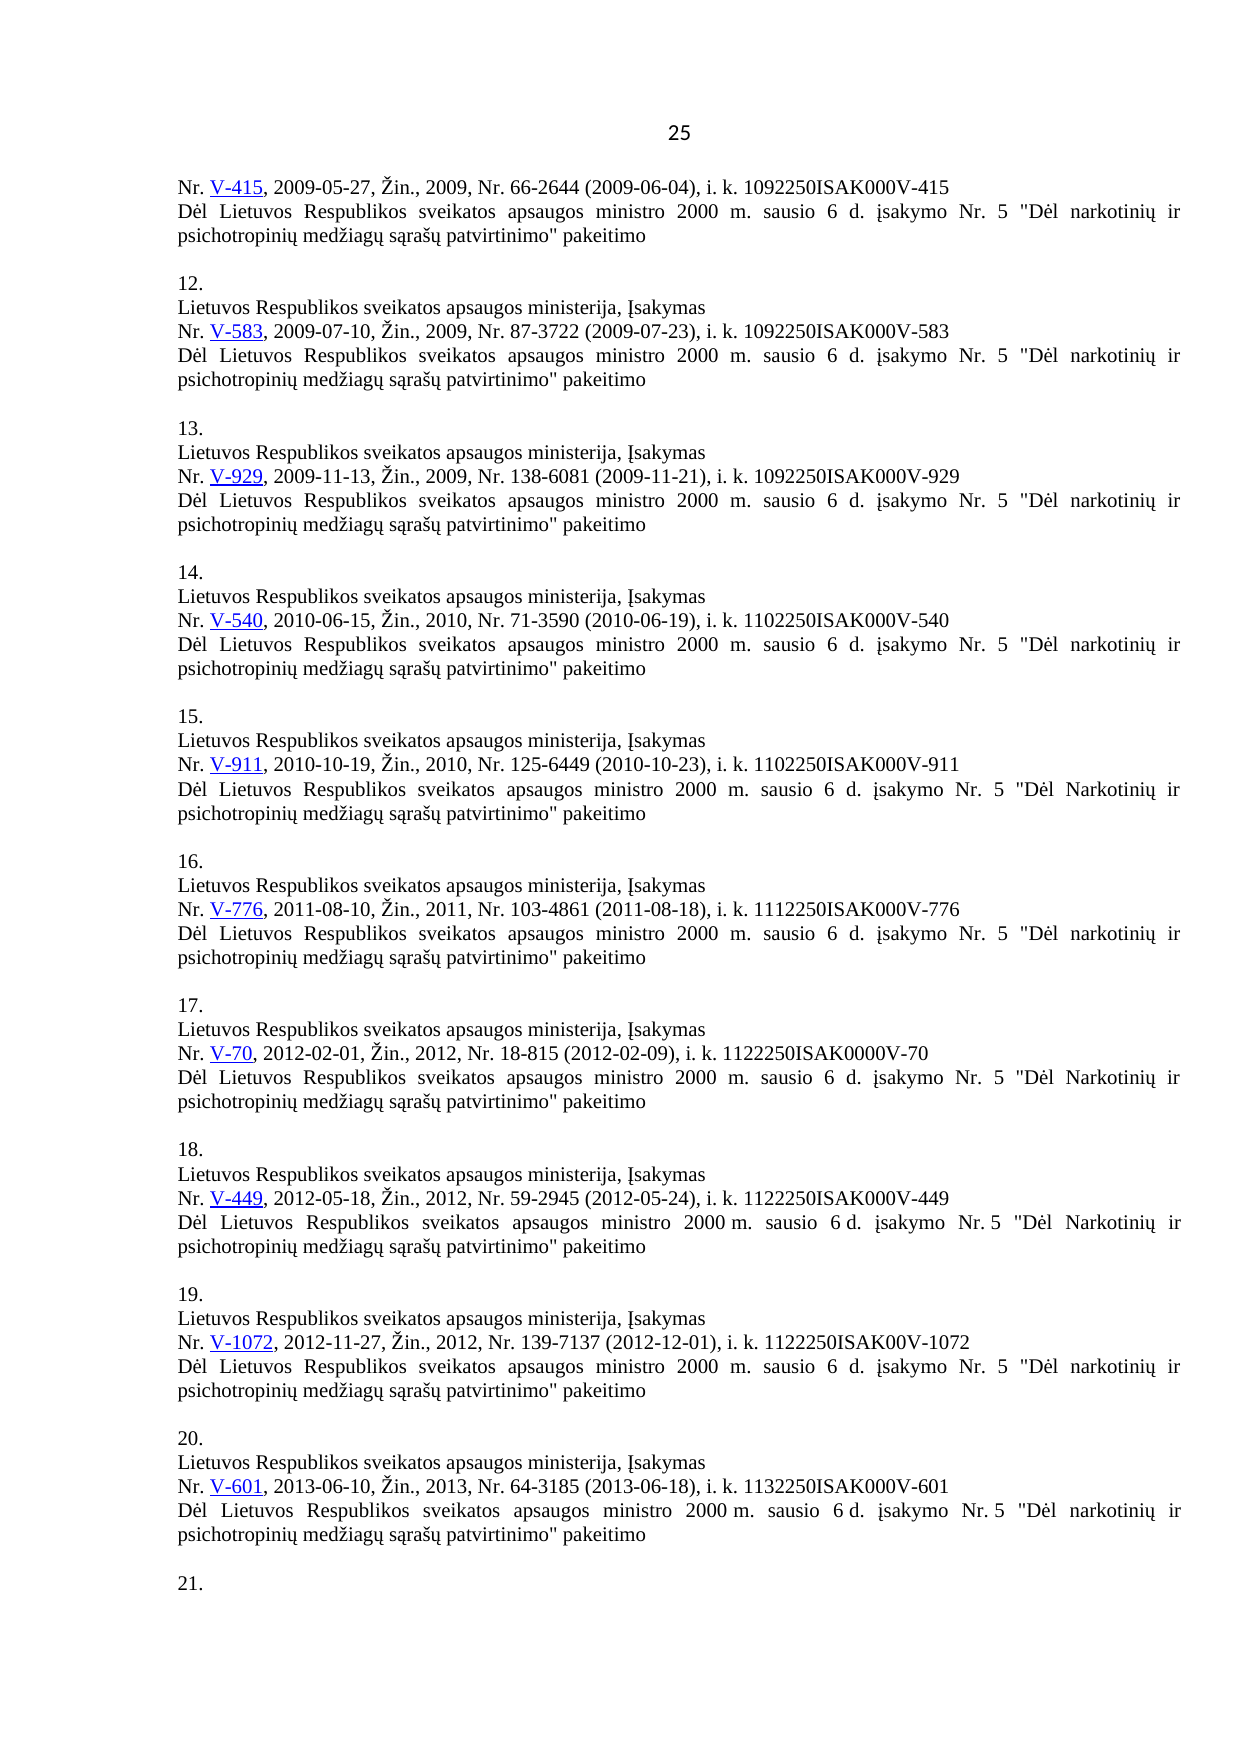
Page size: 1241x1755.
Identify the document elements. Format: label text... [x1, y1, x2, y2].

text 13. [177, 416, 1181, 439]
text Nr. V-540, 2010-06-15, Žin., 2010, Nr. 71-3590 (2010-06-19), i. k. 1102250ISAK000V-540 [177, 608, 1181, 632]
text Nr. V-583, 2009-07-10, Žin., 2009, Nr. 87-3722 (2009-07-23), i. k. 1092250ISAK000V-583 [177, 319, 1181, 343]
text Lietuvos Respublikos sveikatos apsaugos ministerija, Įsakymas [177, 1017, 1181, 1041]
text Dėl Lietuvos Respublikos sveikatos apsaugos ministro 2000 m. sausio 6 d. įsakymo Nr. 5 "Dėl narkotinių ir psichotropinių medžiagų sąrašų patvirtinimo" pakeitimo [177, 199, 1181, 247]
text Dėl Lietuvos Respublikos sveikatos apsaugos ministro 2000 m. sausio 6 d. įsakymo Nr. 5 "Dėl narkotinių ir psichotropinių medžiagų sąrašų patvirtinimo" pakeitimo [177, 1498, 1181, 1546]
text Dėl Lietuvos Respublikos sveikatos apsaugos ministro 2000 m. sausio 6 d. įsakymo Nr. 5 "Dėl Narkotinių ir psichotropinių medžiagų sąrašų patvirtinimo" pakeitimo [177, 1209, 1181, 1258]
text Lietuvos Respublikos sveikatos apsaugos ministerija, Įsakymas [177, 584, 1181, 608]
text Lietuvos Respublikos sveikatos apsaugos ministerija, Įsakymas [177, 1450, 1181, 1474]
text Dėl Lietuvos Respublikos sveikatos apsaugos ministro 2000 m. sausio 6 d. įsakymo Nr. 5 "Dėl narkotinių ir psichotropinių medžiagų sąrašų patvirtinimo" pakeitimo [177, 488, 1181, 536]
text 14. [177, 560, 1181, 584]
text 16. [177, 849, 1181, 873]
text Nr. V-929, 2009-11-13, Žin., 2009, Nr. 138-6081 (2009-11-21), i. k. 1092250ISAK000V-929 [177, 464, 1181, 488]
text Lietuvos Respublikos sveikatos apsaugos ministerija, Įsakymas [177, 1306, 1181, 1330]
text Nr. V-1072, 2012-11-27, Žin., 2012, Nr. 139-7137 (2012-12-01), i. k. 1122250ISAK00V-1072 [177, 1330, 1181, 1354]
text Dėl Lietuvos Respublikos sveikatos apsaugos ministro 2000 m. sausio 6 d. įsakymo Nr. 5 "Dėl Narkotinių ir psichotropinių medžiagų sąrašų patvirtinimo" pakeitimo [177, 1065, 1181, 1113]
text Dėl Lietuvos Respublikos sveikatos apsaugos ministro 2000 m. sausio 6 d. įsakymo Nr. 5 "Dėl Narkotinių ir psichotropinių medžiagų sąrašų patvirtinimo" pakeitimo [177, 776, 1181, 824]
text Nr. V-776, 2011-08-10, Žin., 2011, Nr. 103-4861 (2011-08-18), i. k. 1112250ISAK000V-776 [177, 897, 1181, 921]
text Lietuvos Respublikos sveikatos apsaugos ministerija, Įsakymas [177, 1161, 1181, 1186]
text 12. [177, 271, 1181, 295]
text Nr. V-911, 2010-10-19, Žin., 2010, Nr. 125-6449 (2010-10-23), i. k. 1102250ISAK000V-911 [177, 752, 1181, 776]
text Nr. V-449, 2012-05-18, Žin., 2012, Nr. 59-2945 (2012-05-24), i. k. 1122250ISAK000V-449 [177, 1186, 1181, 1209]
text 21. [177, 1571, 1181, 1594]
text Lietuvos Respublikos sveikatos apsaugos ministerija, Įsakymas [177, 439, 1181, 464]
text 20. [177, 1426, 1181, 1450]
text Nr. V-415, 2009-05-27, Žin., 2009, Nr. 66-2644 (2009-06-04), i. k. 1092250ISAK000V-415 [177, 175, 1181, 199]
text Lietuvos Respublikos sveikatos apsaugos ministerija, Įsakymas [177, 728, 1181, 752]
text Dėl Lietuvos Respublikos sveikatos apsaugos ministro 2000 m. sausio 6 d. įsakymo Nr. 5 "Dėl narkotinių ir psichotropinių medžiagų sąrašų patvirtinimo" pakeitimo [177, 343, 1181, 391]
text Dėl Lietuvos Respublikos sveikatos apsaugos ministro 2000 m. sausio 6 d. įsakymo Nr. 5 "Dėl narkotinių ir psichotropinių medžiagų sąrašų patvirtinimo" pakeitimo [177, 1354, 1181, 1402]
text Nr. V-601, 2013-06-10, Žin., 2013, Nr. 64-3185 (2013-06-18), i. k. 1132250ISAK000V-601 [177, 1474, 1181, 1498]
text 19. [177, 1282, 1181, 1306]
text Nr. V-70, 2012-02-01, Žin., 2012, Nr. 18-815 (2012-02-09), i. k. 1122250ISAK0000V-70 [177, 1041, 1181, 1065]
text 18. [177, 1137, 1181, 1161]
text 15. [177, 704, 1181, 728]
text 17. [177, 993, 1181, 1017]
text Lietuvos Respublikos sveikatos apsaugos ministerija, Įsakymas [177, 873, 1181, 897]
text Lietuvos Respublikos sveikatos apsaugos ministerija, Įsakymas [177, 295, 1181, 319]
text Dėl Lietuvos Respublikos sveikatos apsaugos ministro 2000 m. sausio 6 d. įsakymo Nr. 5 "Dėl narkotinių ir psichotropinių medžiagų sąrašų patvirtinimo" pakeitimo [177, 632, 1181, 680]
text Dėl Lietuvos Respublikos sveikatos apsaugos ministro 2000 m. sausio 6 d. įsakymo Nr. 5 "Dėl narkotinių ir psichotropinių medžiagų sąrašų patvirtinimo" pakeitimo [177, 921, 1181, 969]
